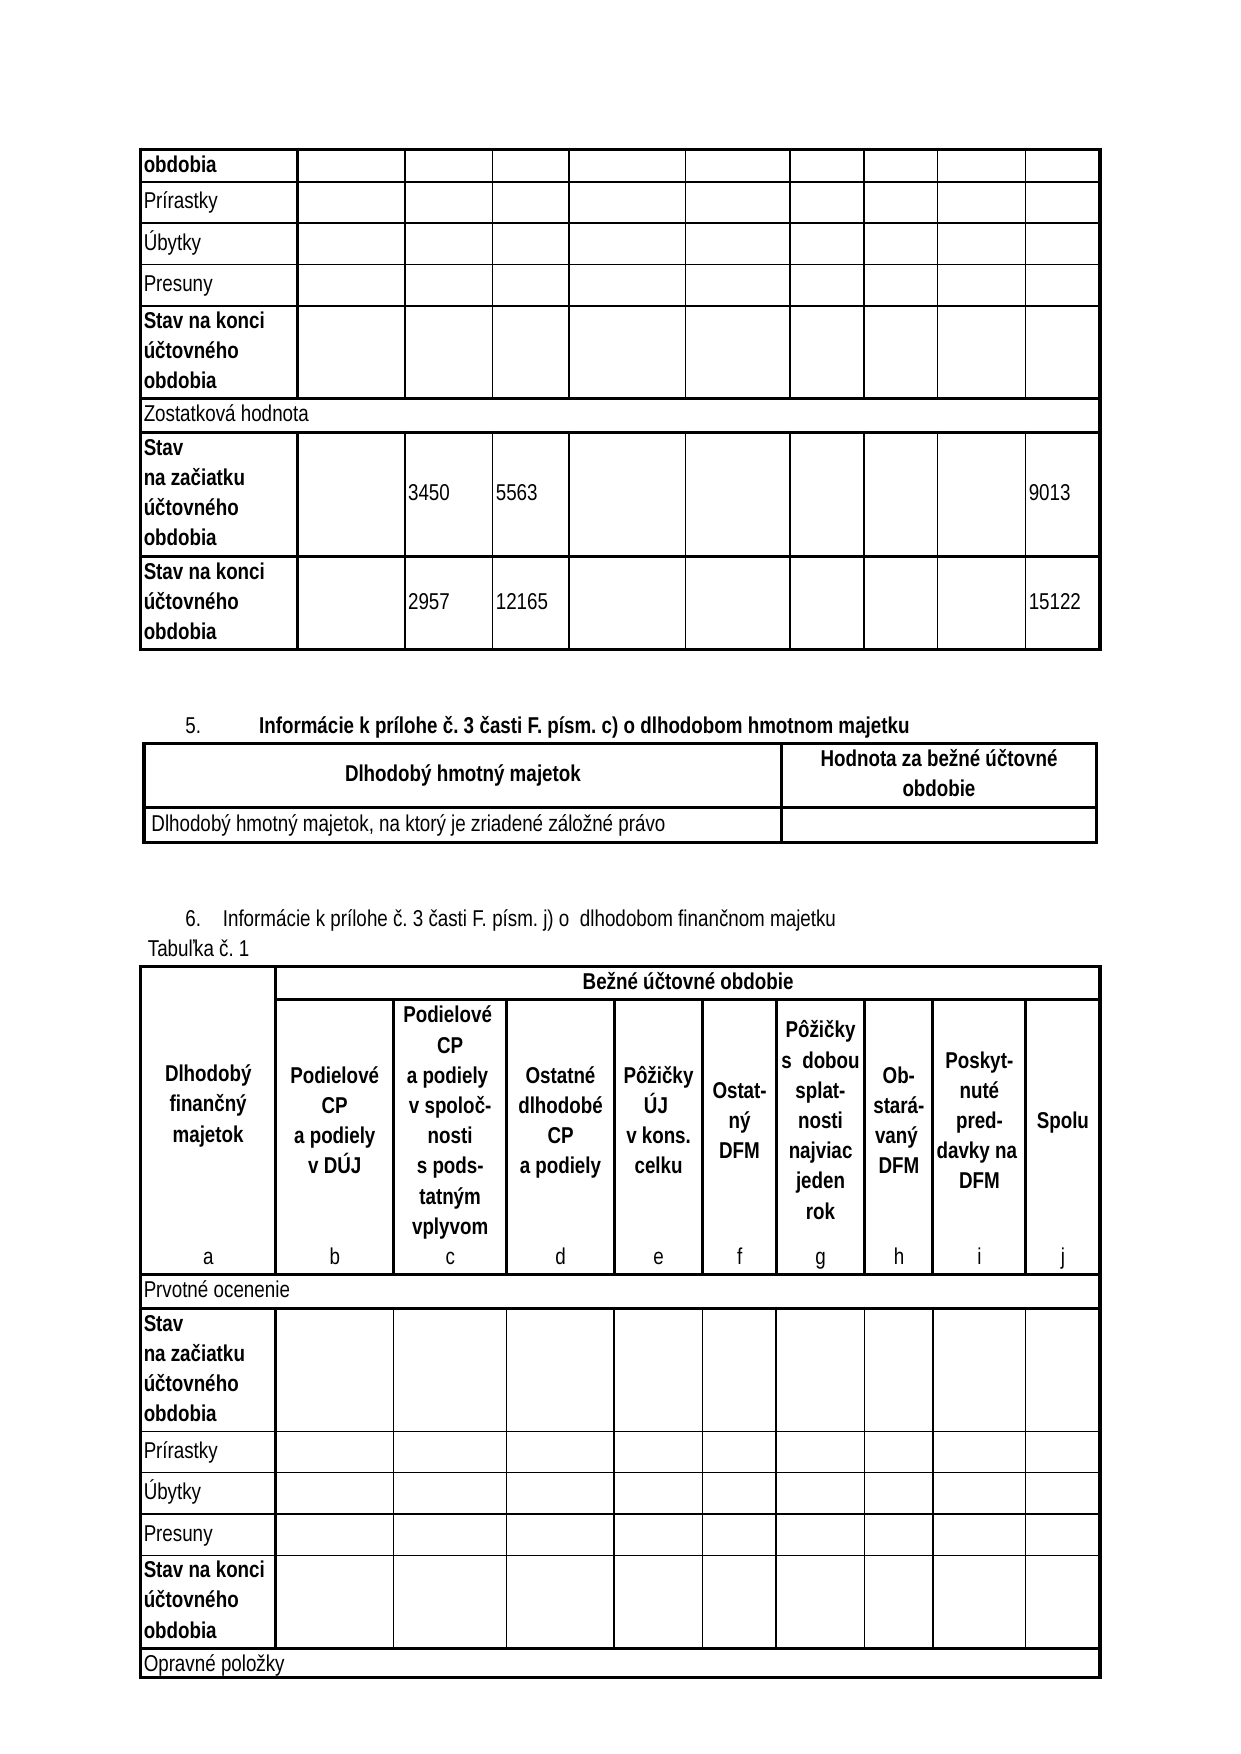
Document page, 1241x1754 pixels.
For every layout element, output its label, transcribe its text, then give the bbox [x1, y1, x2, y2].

table_cell 15122 [1026, 558, 1098, 648]
table_cell [277, 1556, 393, 1647]
table_cell [1026, 151, 1098, 181]
table_cell f [704, 1243, 775, 1273]
table_cell Podielové CP a podiely v DÚJ [277, 1001, 392, 1243]
table_cell g [778, 1243, 863, 1273]
table_cell [1026, 1432, 1098, 1472]
table_cell [865, 1556, 932, 1647]
list Informácie k prílohe č. 3 časti F. písm. c) o dlhodobom hmotnom majetku [185, 712, 1093, 738]
table_cell 5563 [493, 434, 568, 554]
table_cell [777, 1432, 864, 1472]
table_cell Prvotné ocenenie [142, 1276, 1098, 1307]
table_cell [406, 151, 492, 181]
table_cell [934, 1515, 1025, 1554]
table_cell [791, 224, 863, 264]
table_cell [865, 1515, 932, 1554]
table_cell [865, 307, 937, 397]
table_cell [865, 1473, 932, 1513]
table_cell [934, 1310, 1025, 1431]
table_cell obdobia [142, 151, 296, 181]
table_cell [493, 224, 568, 264]
table_cell [938, 151, 1025, 181]
table_cell [686, 307, 789, 397]
table_cell [791, 434, 863, 554]
table_cell c [395, 1243, 505, 1273]
table_cell [783, 809, 1095, 841]
table_cell [703, 1556, 775, 1647]
list Informácie k prílohe č. 3 časti F. písm. j) o dlhodobom finančnom majetku [185, 904, 1093, 931]
table_cell 2957 [406, 558, 492, 648]
text Tabuľka č. 1 [148, 935, 1093, 961]
table_cell [791, 265, 863, 305]
table_cell [1026, 1515, 1098, 1554]
table_cell b [277, 1243, 392, 1273]
table_cell [865, 1310, 932, 1431]
table_cell Dlhodobý hmotný majetok, na ktorý je zriadené záložné právo [146, 809, 780, 841]
table_cell [777, 1556, 864, 1647]
table_cell [686, 151, 789, 181]
table_cell Ostatné dlhodobé CP a podiely [508, 1001, 613, 1243]
table_cell [686, 183, 789, 222]
table_cell [791, 307, 863, 397]
table_cell [865, 265, 937, 305]
table_header Dlhodobý finančný majetok [142, 968, 274, 1243]
table_cell Úbytky [142, 224, 296, 264]
table_cell [299, 183, 404, 222]
table_cell Stav na konci účtovného obdobia [142, 1556, 274, 1647]
table_cell [1026, 183, 1098, 222]
table_cell a [142, 1243, 274, 1273]
table_cell Prírastky [142, 1432, 274, 1472]
table_cell [1026, 224, 1098, 264]
table_cell [777, 1473, 864, 1513]
table_cell [686, 224, 789, 264]
table_cell [865, 224, 937, 264]
table_cell Stav na konci účtovného obdobia [142, 558, 296, 648]
table_cell [299, 434, 404, 554]
table_cell 3450 [406, 434, 492, 554]
table_header Dlhodobý hmotný majetok [146, 745, 780, 806]
table_cell Opravné položky [142, 1650, 1098, 1676]
table_cell [938, 434, 1025, 554]
table_cell [299, 307, 404, 397]
table_cell [493, 307, 568, 397]
table_cell [615, 1473, 702, 1513]
table_cell [777, 1310, 864, 1431]
table_cell [865, 1432, 932, 1472]
table_cell [1026, 1556, 1098, 1647]
table_cell [299, 265, 404, 305]
table_cell [493, 151, 568, 181]
table_cell [570, 558, 685, 648]
table_cell [615, 1432, 702, 1472]
table_cell Presuny [142, 265, 296, 305]
table_cell [615, 1310, 702, 1431]
table_cell [406, 307, 492, 397]
table_cell [703, 1515, 775, 1554]
table_cell h [866, 1243, 931, 1273]
table_cell [570, 224, 685, 264]
table_cell [615, 1515, 702, 1554]
table_cell [1026, 265, 1098, 305]
table_cell [934, 1473, 1025, 1513]
table_cell [570, 434, 685, 554]
table_cell [703, 1473, 775, 1513]
table_cell [394, 1556, 506, 1647]
table_cell [493, 265, 568, 305]
table_cell [865, 151, 937, 181]
table_cell [938, 558, 1025, 648]
table_cell [507, 1556, 613, 1647]
table_cell Pôžičky s dobou splat-nosti najviac jeden rok [778, 1001, 863, 1243]
table_cell [394, 1432, 506, 1472]
table_cell [865, 183, 937, 222]
table_cell [493, 183, 568, 222]
table_cell [938, 265, 1025, 305]
table_cell [299, 224, 404, 264]
table_cell [394, 1310, 506, 1431]
table_cell [570, 151, 685, 181]
table_cell [865, 558, 937, 648]
table_cell [394, 1473, 506, 1513]
table_cell [934, 1432, 1025, 1472]
table_cell [686, 558, 789, 648]
table_cell [777, 1515, 864, 1554]
table_cell Stav na začiatku účtovného obdobia [142, 434, 296, 554]
table_cell [570, 265, 685, 305]
table_cell [277, 1310, 393, 1431]
table_cell Úbytky [142, 1473, 274, 1513]
table_cell Stav na konci účtovného obdobia [142, 307, 296, 397]
table_cell i [934, 1243, 1024, 1273]
table_cell Poskyt-nuté pred-davky na DFM [934, 1001, 1024, 1243]
table_cell [703, 1432, 775, 1472]
table_cell [865, 434, 937, 554]
table_cell 9013 [1026, 434, 1098, 554]
table_cell Podielové CP a podiely v spoloč-nosti s pods-tatným vplyvom [395, 1001, 505, 1243]
table_cell [406, 265, 492, 305]
table_cell j [1027, 1243, 1098, 1273]
table_cell 12165 [493, 558, 568, 648]
table_cell Ob-stará-vaný DFM [866, 1001, 931, 1243]
table_cell [1026, 307, 1098, 397]
table_cell Zostatková hodnota [142, 400, 1098, 431]
table_cell Presuny [142, 1515, 274, 1554]
table_cell [277, 1432, 393, 1472]
table_cell [938, 183, 1025, 222]
table_cell [277, 1515, 393, 1554]
table_cell [938, 224, 1025, 264]
table_cell [406, 183, 492, 222]
table_cell [703, 1310, 775, 1431]
table_cell [938, 307, 1025, 397]
table_cell [791, 183, 863, 222]
table_header Bežné účtovné obdobie [277, 968, 1098, 998]
table_cell Prírastky [142, 183, 296, 222]
table_cell [934, 1556, 1025, 1647]
table_cell [791, 558, 863, 648]
table_cell [507, 1432, 613, 1472]
table_header Hodnota za bežné účtovné obdobie [783, 745, 1095, 806]
table_cell [615, 1556, 702, 1647]
table_cell [507, 1515, 613, 1554]
table_cell [686, 434, 789, 554]
table_cell Pôžičky ÚJ v kons. celku [616, 1001, 701, 1243]
table_cell Ostat-ný DFM [704, 1001, 775, 1243]
table_cell d [508, 1243, 613, 1273]
table_cell [1026, 1473, 1098, 1513]
table_cell [570, 183, 685, 222]
table_cell [507, 1310, 613, 1431]
table_cell [299, 151, 404, 181]
table_cell [1026, 1310, 1098, 1431]
table_cell [299, 558, 404, 648]
table_cell [570, 307, 685, 397]
table_cell [277, 1473, 393, 1513]
table_cell [791, 151, 863, 181]
table_cell Stav na začiatku účtovného obdobia [142, 1310, 274, 1431]
table_cell [394, 1515, 506, 1554]
table_cell [507, 1473, 613, 1513]
table_cell Spolu [1027, 1001, 1098, 1243]
table_cell e [616, 1243, 701, 1273]
table_cell [406, 224, 492, 264]
table_cell [686, 265, 789, 305]
